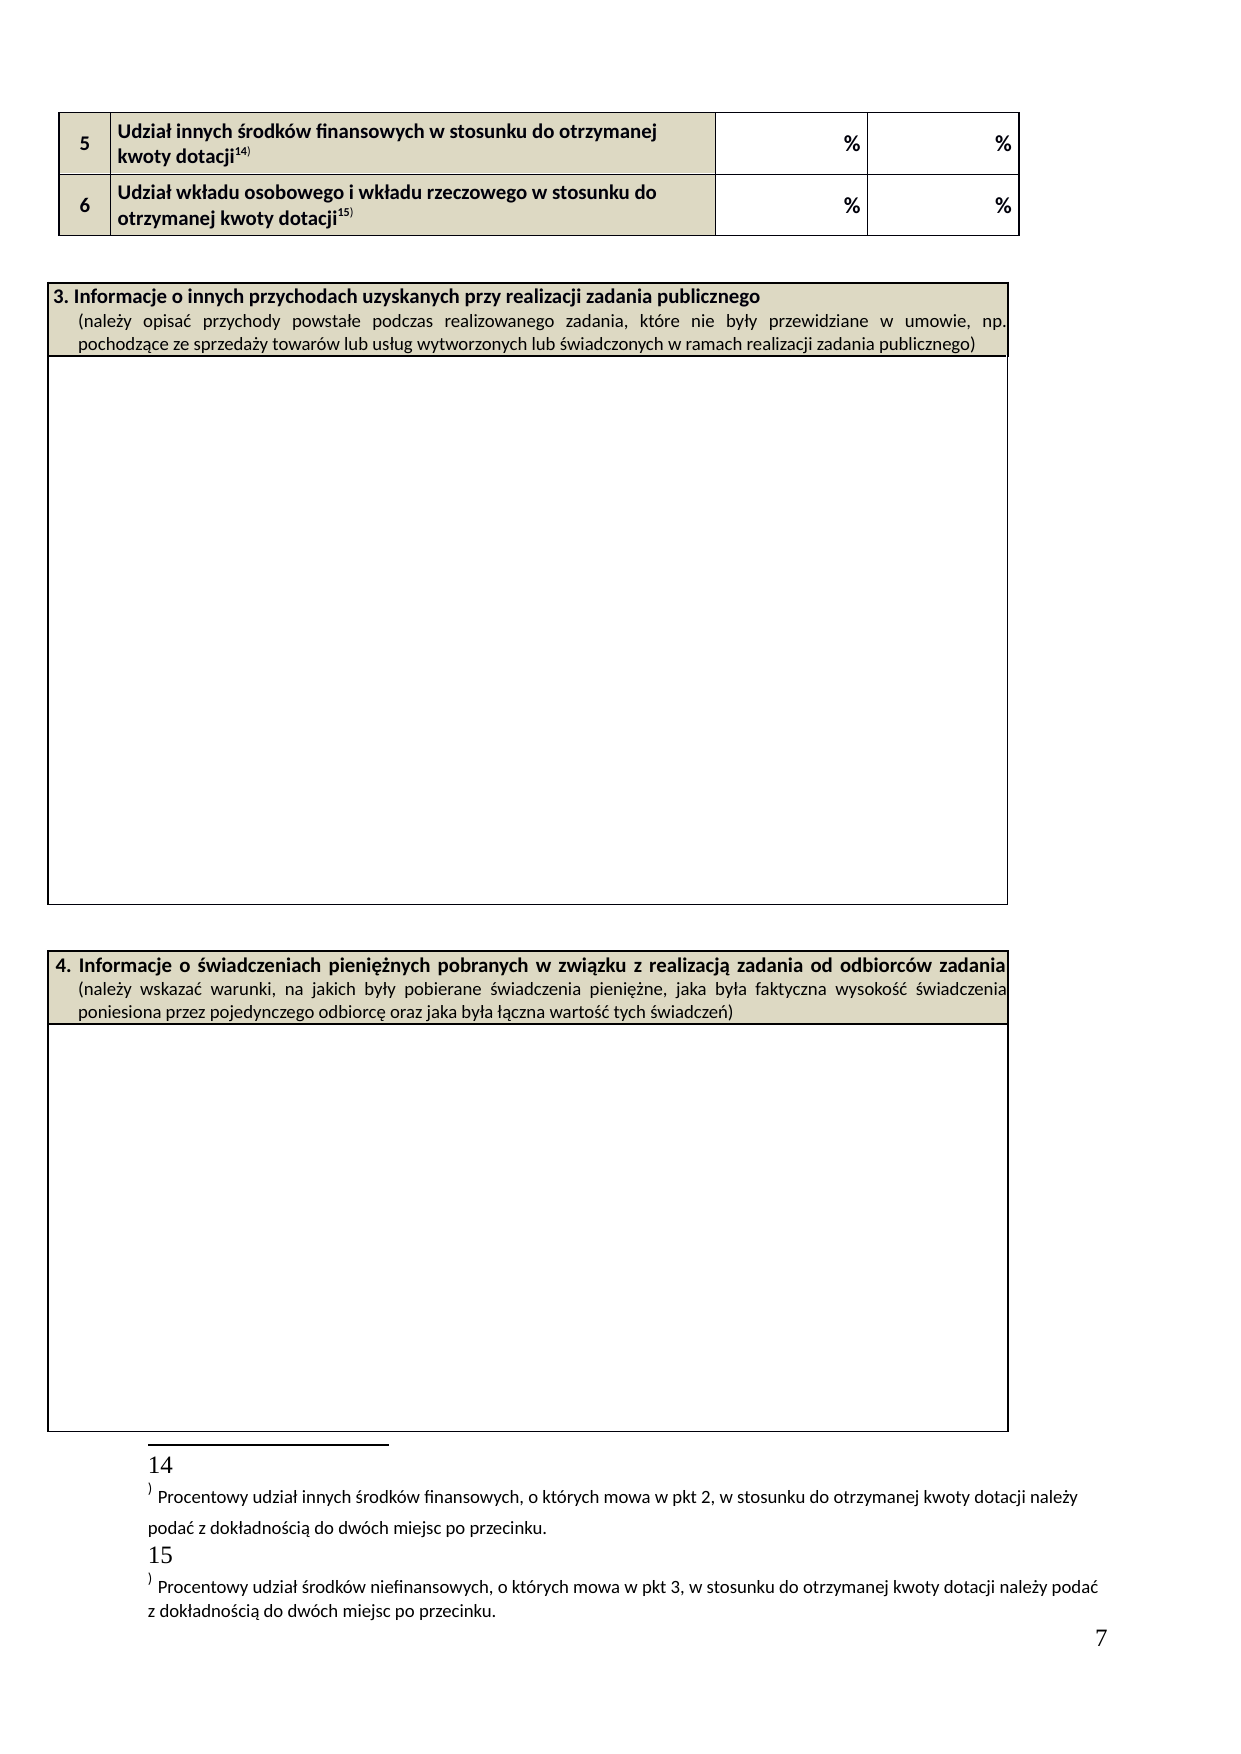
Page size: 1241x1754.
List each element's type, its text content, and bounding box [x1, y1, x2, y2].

table_cell Udział wkładu osobowego i wkładu rzeczowego w stosunku do otrzymanej kwoty dotacji) [111, 175, 715, 235]
table_cell % [868, 113, 1018, 173]
table_cell % [716, 113, 867, 173]
table_cell [49, 1025, 1007, 1431]
table_header 4. Informacje o świadczeniach pieniężnych pobranych w związku z realizacją zadania od odbiorców zadania (należy wskazać warunki, na jakich były pobierane świadczenia pieniężne, jaka była faktyczna wysokość świadczenia poniesiona przez pojedynczego odbiorcę oraz jaka była łączna wartość tych świadczeń) [49, 952, 1007, 1023]
table_cell 6 [60, 175, 110, 235]
table_cell % [868, 175, 1018, 235]
table_cell 5 [60, 113, 110, 173]
table_header 3. Informacje o innych przychodach uzyskanych przy realizacji zadania publicznego (należy opisać przychody powstałe podczas realizowanego zadania, które nie były przewidziane w umowie, np. pochodzące ze sprzedaży towarów lub usług wytworzonych lub świadczonych w ramach realizacji zadania publicznego) [49, 284, 1007, 355]
table_cell [49, 355, 1007, 903]
table_cell Udział innych środków finansowych w stosunku do otrzymanej kwoty dotacji) [111, 113, 715, 173]
table_cell % [716, 175, 867, 235]
